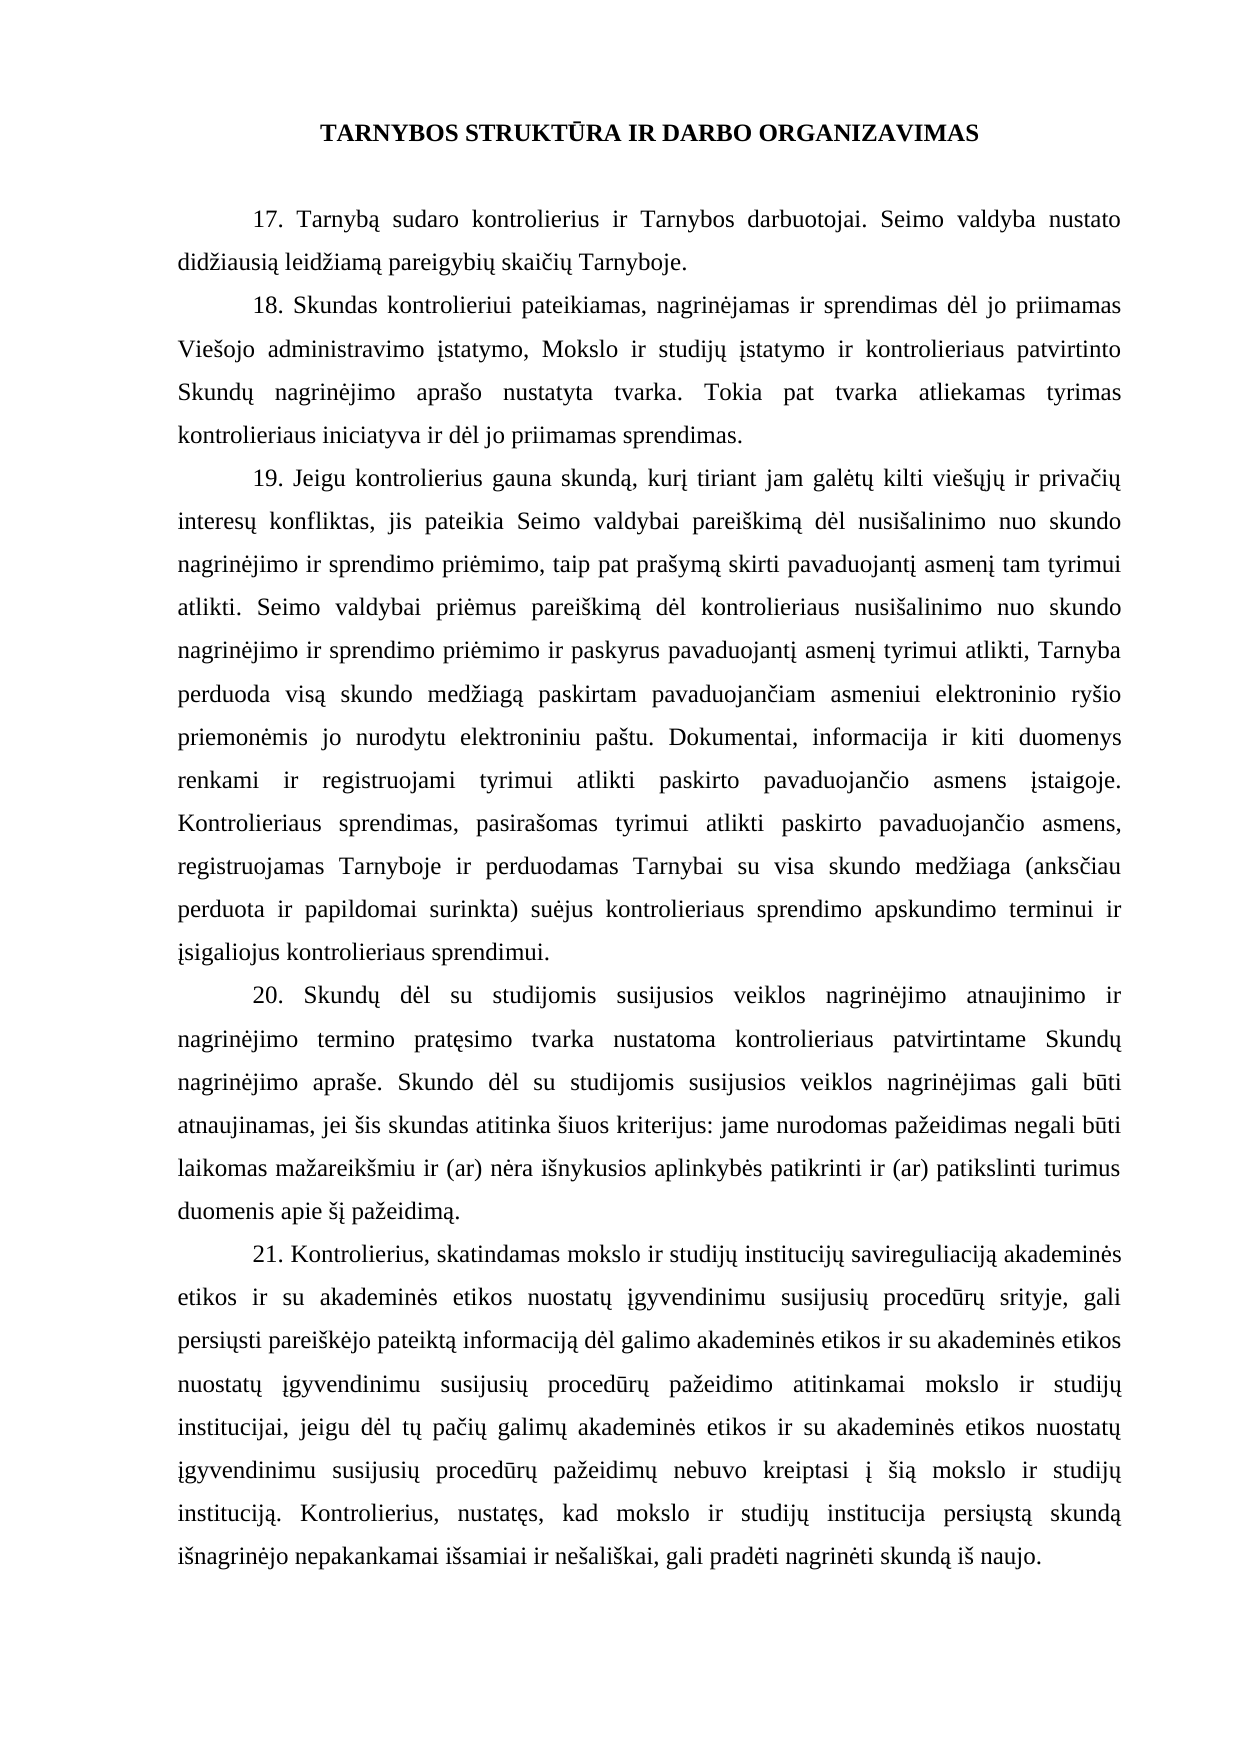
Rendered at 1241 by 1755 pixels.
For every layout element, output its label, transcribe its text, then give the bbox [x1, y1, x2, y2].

text 17. Tarnybą sudaro kontrolierius ir Tarnybos darbuotojai. Seimo valdyba nustato didžiausią leidžiamą pareigybių skaičių Tarnyboje. [177, 204, 1122, 276]
text 19. Jeigu kontrolierius gauna skundą, kurį tiriant jam galėtų kilti viešųjų ir privačių interesų konfliktas, jis pateikia Seimo valdybai pareiškimą dėl nusišalinimo nuo skundo nagrinėjimo ir sprendimo priėmimo, taip pat prašymą skirti pavaduojantį asmenį tam tyrimui atlikti. Seimo valdybai priėmus pareiškimą dėl kontrolieriaus nusišalinimo nuo skundo nagrinėjimo ir sprendimo priėmimo ir paskyrus pavaduojantį asmenį tyrimui atlikti, Tarnyba perduoda visą skundo medžiagą paskirtam pavaduojančiam asmeniui elektroninio ryšio priemonėmis jo nurodytu elektroniniu paštu. Dokumentai, informacija ir kiti duomenys renkami ir registruojami tyrimui atlikti paskirto pavaduojančio asmens įstaigoje. Kontrolieriaus sprendimas, pasirašomas tyrimui atlikti paskirto pavaduojančio asmens, registruojamas Tarnyboje ir perduodamas Tarnybai su visa skundo medžiaga (anksčiau perduota ir papildomai surinkta) suėjus kontrolieriaus sprendimo apskundimo terminui ir įsigaliojus kontrolieriaus sprendimui. [177, 463, 1122, 966]
text 20. Skundų dėl su studijomis susijusios veiklos nagrinėjimo atnaujinimo ir nagrinėjimo termino pratęsimo tvarka nustatoma kontrolieriaus patvirtintame Skundų nagrinėjimo apraše. Skundo dėl su studijomis susijusios veiklos nagrinėjimas gali būti atnaujinamas, jei šis skundas atitinka šiuos kriterijus: jame nurodomas pažeidimas negali būti laikomas mažareikšmiu ir (ar) nėra išnykusios aplinkybės patikrinti ir (ar) patikslinti turimus duomenis apie šį pažeidimą. [177, 981, 1122, 1225]
text TARNYBOS STRUKTŪRA IR DARBO ORGANIZAVIMAS [177, 118, 1122, 147]
text 18. Skundas kontrolieriui pateikiamas, nagrinėjamas ir sprendimas dėl jo priimamas Viešojo administravimo įstatymo, Mokslo ir studijų įstatymo ir kontrolieriaus patvirtinto Skundų nagrinėjimo aprašo nustatyta tvarka. Tokia pat tvarka atliekamas tyrimas kontrolieriaus iniciatyva ir dėl jo priimamas sprendimas. [177, 291, 1122, 449]
text 21. Kontrolierius, skatindamas mokslo ir studijų institucijų savireguliaciją akademinės etikos ir su akademinės etikos nuostatų įgyvendinimu susijusių procedūrų srityje, gali persiųsti pareiškėjo pateiktą informaciją dėl galimo akademinės etikos ir su akademinės etikos nuostatų įgyvendinimu susijusių procedūrų pažeidimo atitinkamai mokslo ir studijų institucijai, jeigu dėl tų pačių galimų akademinės etikos ir su akademinės etikos nuostatų įgyvendinimu susijusių procedūrų pažeidimų nebuvo kreiptasi į šią mokslo ir studijų instituciją. Kontrolierius, nustatęs, kad mokslo ir studijų institucija persiųstą skundą išnagrinėjo nepakankamai išsamiai ir nešališkai, gali pradėti nagrinėti skundą iš naujo. [177, 1239, 1122, 1570]
